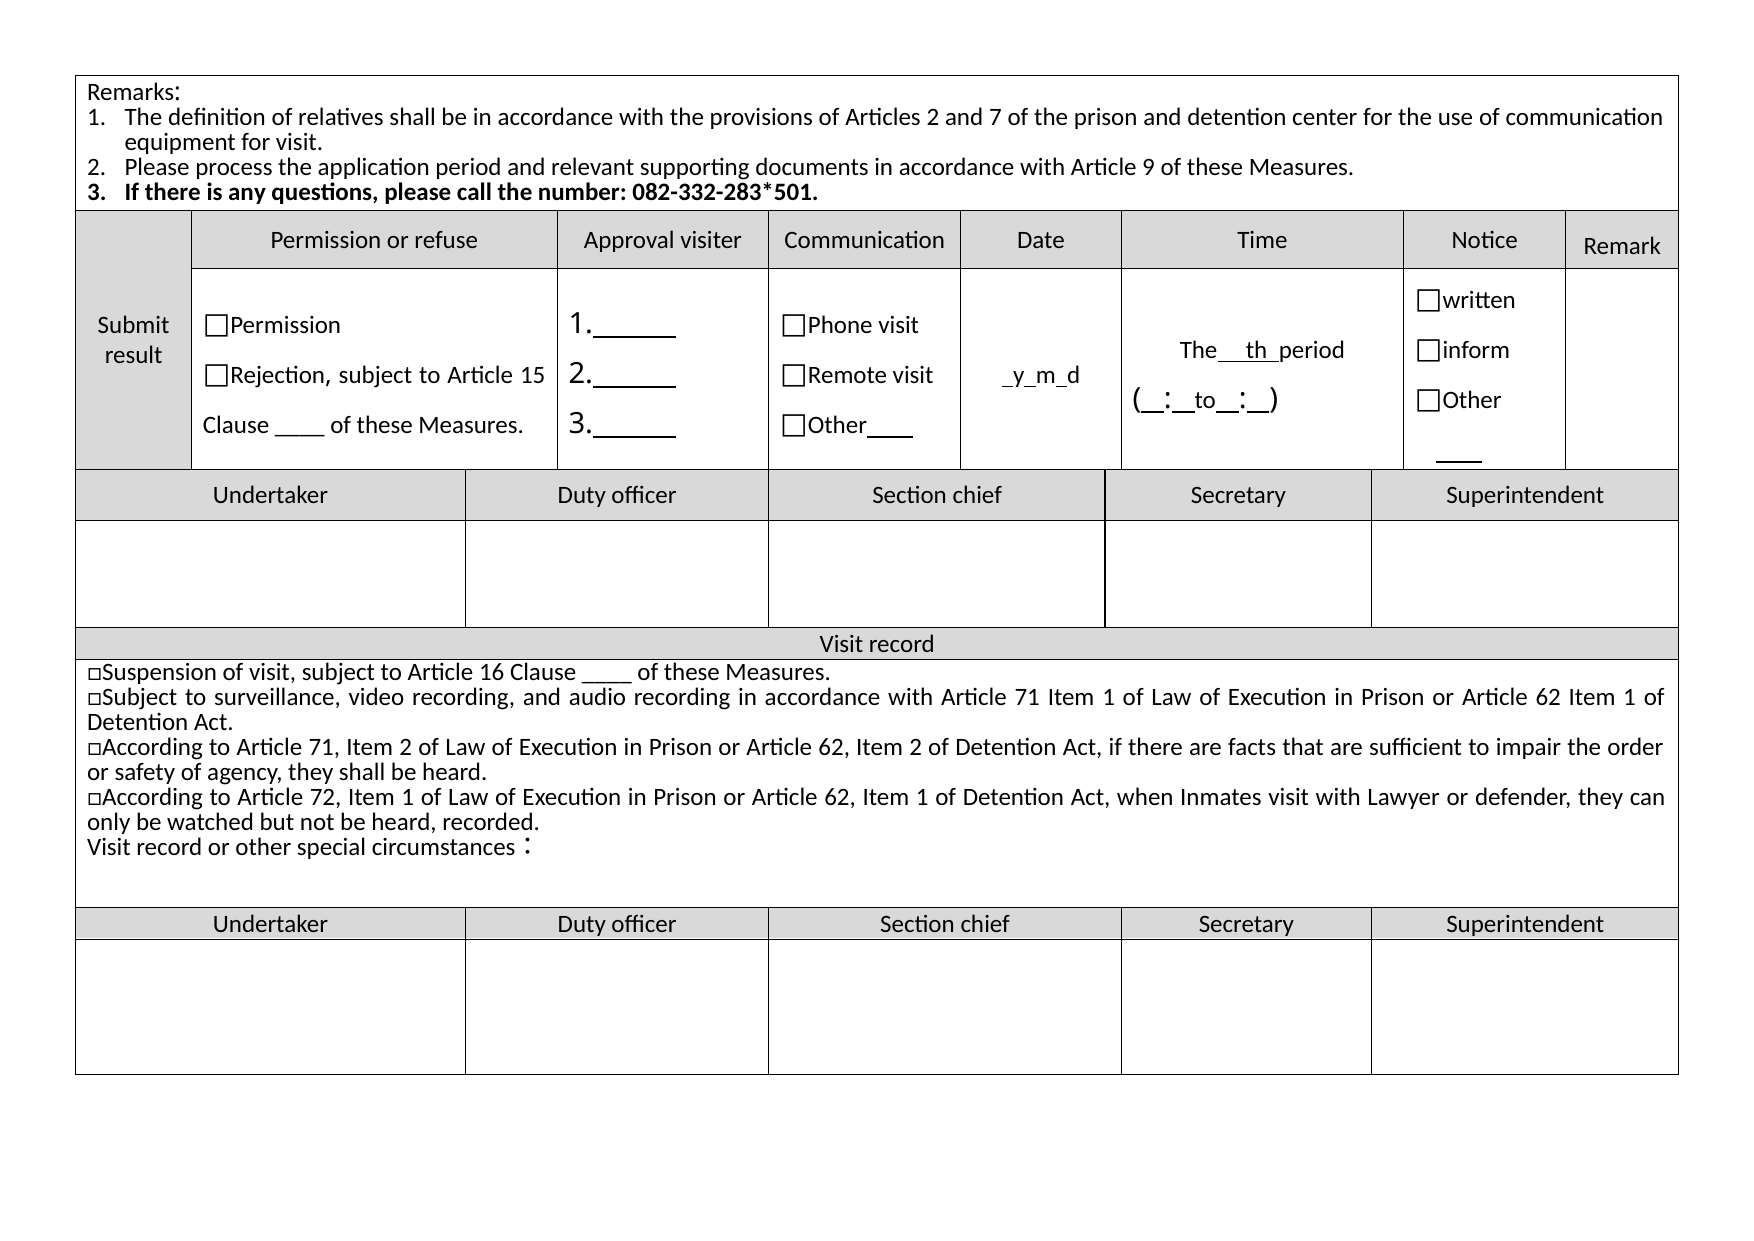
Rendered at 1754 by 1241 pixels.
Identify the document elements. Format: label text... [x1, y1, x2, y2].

table_cell [1372, 521, 1678, 627]
table_cell Duty officer [466, 470, 768, 520]
table_cell Time [1122, 211, 1403, 268]
table_cell [769, 940, 1121, 1074]
table_cell Secretary [1122, 908, 1371, 938]
table_cell Notice [1404, 211, 1565, 268]
table_cell Permission or refuse [192, 211, 557, 268]
table_cell Duty officer [466, 908, 768, 938]
table_cell [1372, 940, 1678, 1074]
table_cell Undertaker [76, 908, 465, 938]
table_cell Visit record [76, 628, 1678, 659]
table_cell □Suspension of visit, subject to Article 16 Clause ____ of these Measures. □Subject to surveillance, video recording, and audio recording in accordance with Article 71 Item 1 of Law of Execution in Prison or Article 62 Item 1 of Detention Act. □According to Article 71, Item 2 of Law of Execution in Prison or Article 62, Item 2 of Detention Act, if there are facts that are sufficient to impair the order or safety of agency, they shall be heard. □According to Article 72, Item 1 of Law of Execution in Prison or Article 62, Item 1 of Detention Act, when Inmates visit with Lawyer or defender, they can only be watched but not be heard, recorded. Visit record or other special circumstances： [76, 660, 1678, 907]
table_cell [466, 940, 768, 1074]
table_cell Approval visiter [558, 211, 768, 268]
table_cell [1106, 521, 1371, 627]
table_cell Superintendent [1372, 470, 1678, 520]
table_cell Remark [1566, 211, 1678, 268]
table_cell [1122, 940, 1371, 1074]
table_cell □written □inform □Other [1404, 269, 1565, 469]
table_cell Submit result [76, 211, 191, 469]
table_cell □Phone visit □Remote visit □Other [769, 269, 960, 469]
table_cell Remarks: The definition of relatives shall be in accordance with the provisions of Articles 2 and 7 of the prison and detention center for the use of communication equipment for visit. Please process the application period and relevant supporting documents in accordance with Article 9 of these Measures. If there is any questions, please call the number: 082-332-283*501. [76, 76, 1678, 209]
table_cell Secretary [1106, 470, 1371, 520]
table_cell [769, 521, 1104, 627]
table_cell [466, 521, 768, 627]
table_cell y m d [961, 269, 1121, 469]
table_cell Undertaker [76, 470, 465, 520]
table_cell [76, 521, 465, 627]
table_cell 1. 2. 3. [558, 269, 768, 469]
table_cell Superintendent [1372, 908, 1678, 938]
table_cell [1566, 269, 1678, 469]
table_cell Date [961, 211, 1121, 268]
table_cell The th period ( : to : ) [1122, 269, 1403, 469]
table_cell □Permission □Rejection, subject to Article 15 Clause ____ of these Measures. [192, 269, 557, 469]
table_cell Section chief [769, 470, 1104, 520]
table_cell Section chief [769, 908, 1121, 938]
table_cell [76, 940, 465, 1074]
table_cell Communication [769, 211, 960, 268]
